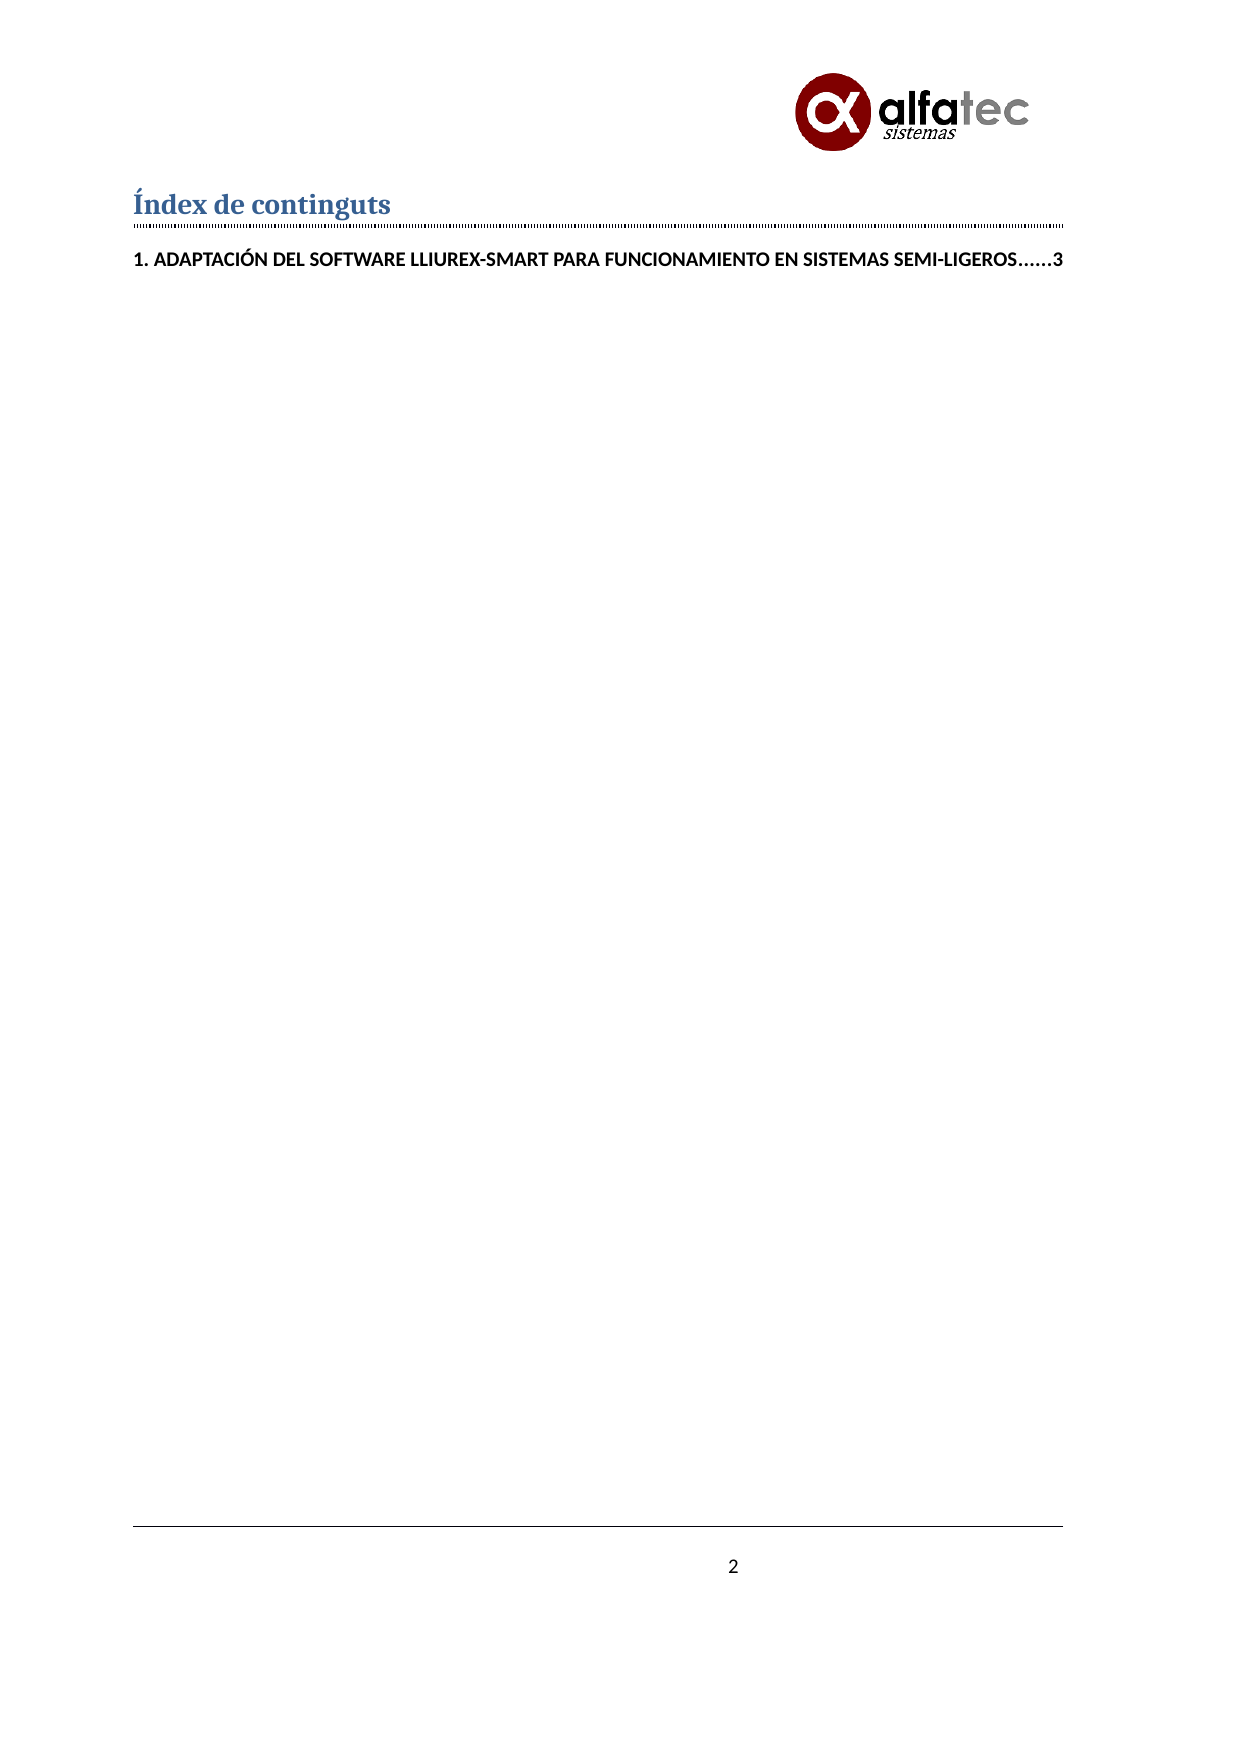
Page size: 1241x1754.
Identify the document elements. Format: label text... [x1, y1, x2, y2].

subtitle Índex de continguts [133, 188, 1063, 228]
picture [795, 73, 1031, 151]
text 1. Adaptación del software Lliurex-smart para funcionamiento en sistemas semi-ligeros 3 [133, 246, 1063, 271]
